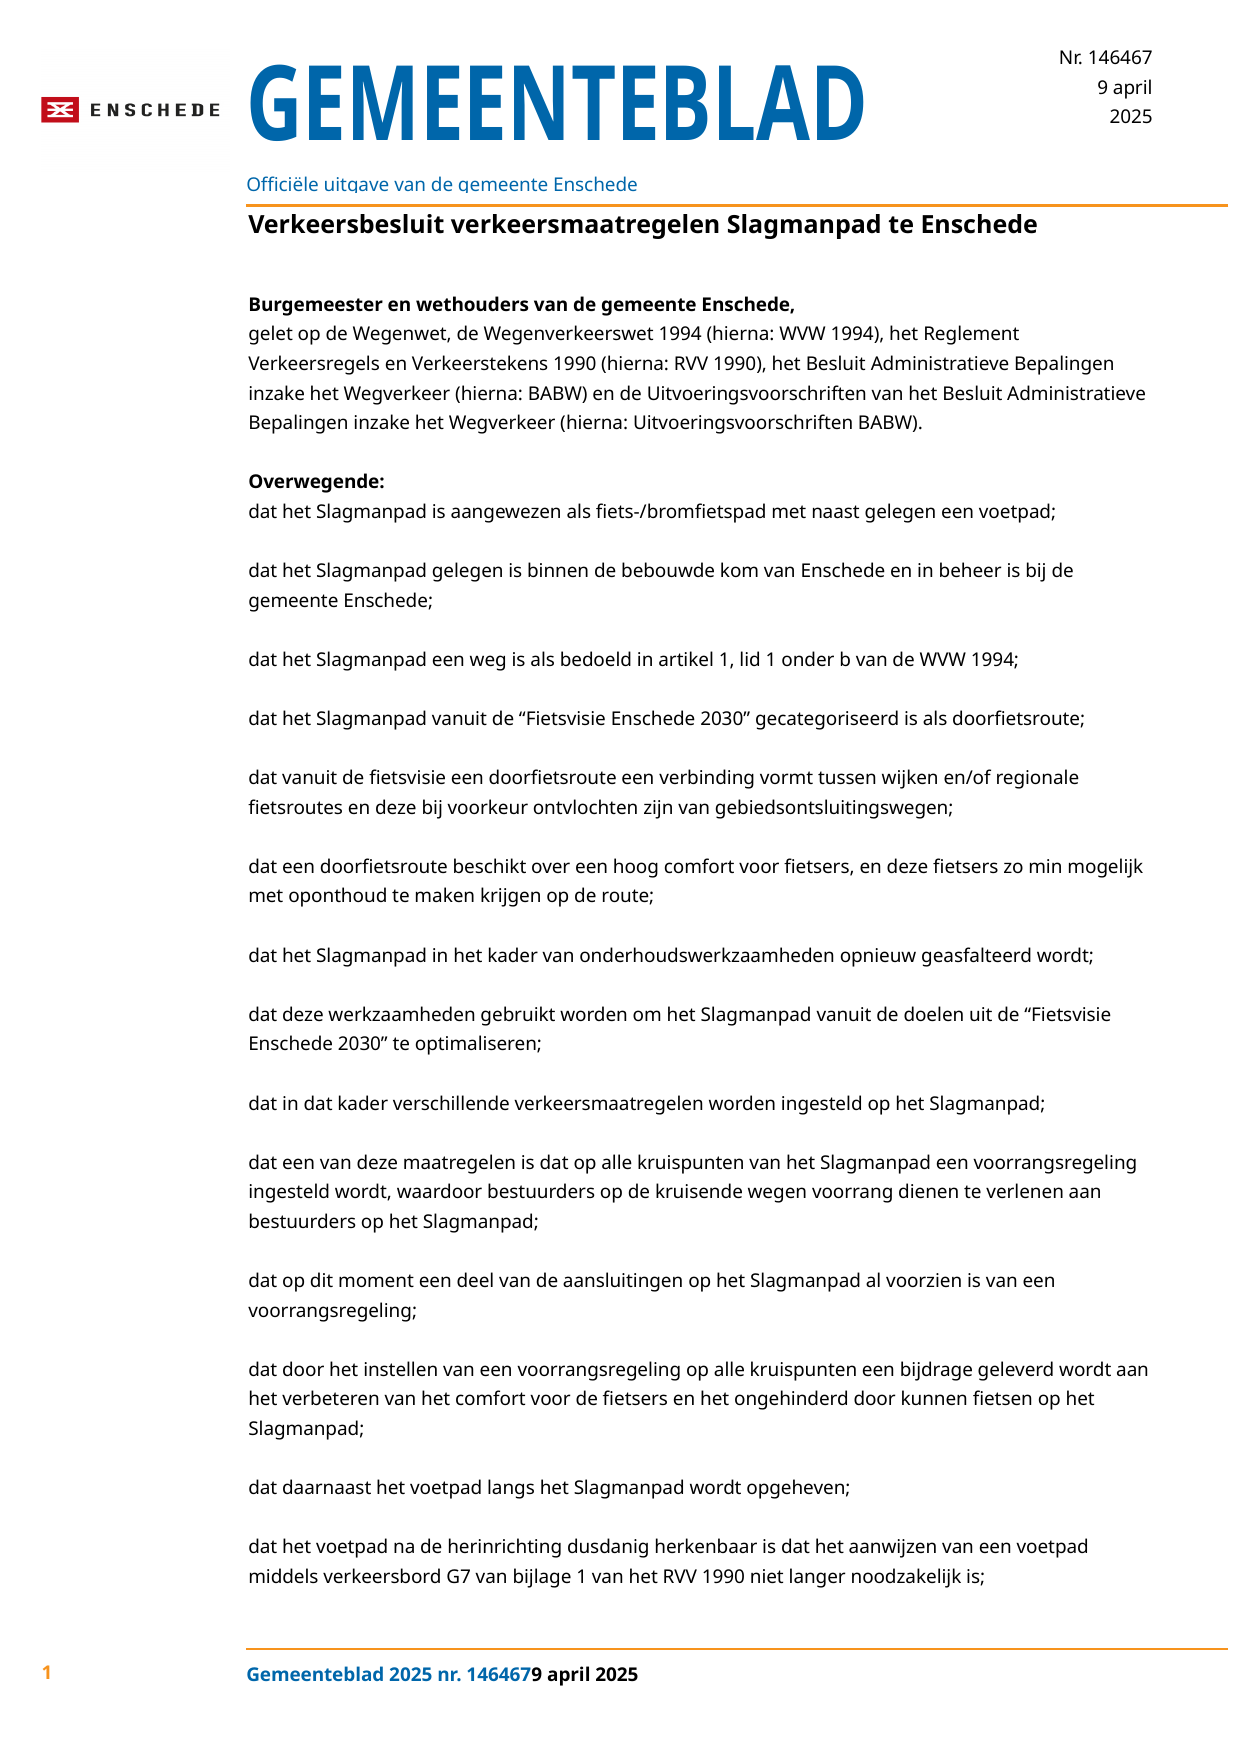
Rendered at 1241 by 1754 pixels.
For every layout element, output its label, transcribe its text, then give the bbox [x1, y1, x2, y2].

text dat een van deze maatregelen is dat op alle kruispunten van het Slagmanpad een voorrangsregeling ingesteld wordt, waardoor bestuurders op de kruisende wegen voorrang dienen te verlenen aan bestuurders op het Slagmanpad; [248, 1149, 1152, 1234]
text Verkeersbesluit verkeersmaatregelen Slagmanpad te Enschede [248, 207, 1152, 241]
text dat het Slagmanpad in het kader van onderhoudswerkzaamheden opnieuw geasfalteerd wordt; [248, 942, 1152, 968]
text dat door het instellen van een voorrangsregeling op alle kruispunten een bijdrage geleverd wordt aan het verbeteren van het comfort voor de fietsers en het ongehinderd door kunnen fietsen op het Slagmanpad; [248, 1356, 1152, 1441]
text dat op dit moment een deel van de aansluitingen op het Slagmanpad al voorzien is van een voorrangsregeling; [248, 1267, 1152, 1323]
text Burgemeester en wethouders van de gemeente Enschede, [248, 291, 1152, 317]
text dat deze werkzaamheden gebruikt worden om het Slagmanpad vanuit de doelen uit de “Fietsvisie Enschede 2030” te optimaliseren; [248, 1001, 1152, 1056]
text dat het Slagmanpad vanuit de “Fietsvisie Enschede 2030” gecategoriseerd is als doorfietsroute; [248, 705, 1152, 731]
text Overwegende: [248, 468, 1152, 494]
text dat een doorfietsroute beschikt over een hoog comfort voor fietsers, en deze fietsers zo min mogelijk met oponthoud te maken krijgen op de route; [248, 853, 1152, 908]
text dat het voetpad na de herinrichting dusdanig herkenbaar is dat het aanwijzen van een voetpad middels verkeersbord G7 van bijlage 1 van het RVV 1990 niet langer noodzakelijk is; [248, 1533, 1152, 1589]
text dat in dat kader verschillende verkeersmaatregelen worden ingesteld op het Slagmanpad; [248, 1090, 1152, 1116]
text dat het Slagmanpad gelegen is binnen de bebouwde kom van Enschede en in beheer is bij de gemeente Enschede; [248, 557, 1152, 613]
text dat het Slagmanpad een weg is als bedoeld in artikel 1, lid 1 onder b van de WVW 1994; [248, 646, 1152, 672]
text gelet op de Wegenwet, de Wegenverkeerswet 1994 (hierna: WVW 1994), het Reglement Verkeersregels en Verkeerstekens 1990 (hierna: RVV 1990), het Besluit Administratieve Bepalingen inzake het Wegverkeer (hierna: BABW) en de Uitvoeringsvoorschriften van het Besluit Administratieve Bepalingen inzake het Wegverkeer (hierna: Uitvoeringsvoorschriften BABW). [248, 321, 1152, 435]
text dat vanuit de fietsvisie een doorfietsroute een verbinding vormt tussen wijken en/of regionale fietsroutes en deze bij voorkeur ontvlochten zijn van gebiedsontsluitingswegen; [248, 764, 1152, 820]
text dat daarnaast het voetpad langs het Slagmanpad wordt opgeheven; [248, 1474, 1152, 1500]
text dat het Slagmanpad is aangewezen als fiets-/bromfietspad met naast gelegen een voetpad; [248, 498, 1152, 524]
picture [41, 47, 231, 172]
